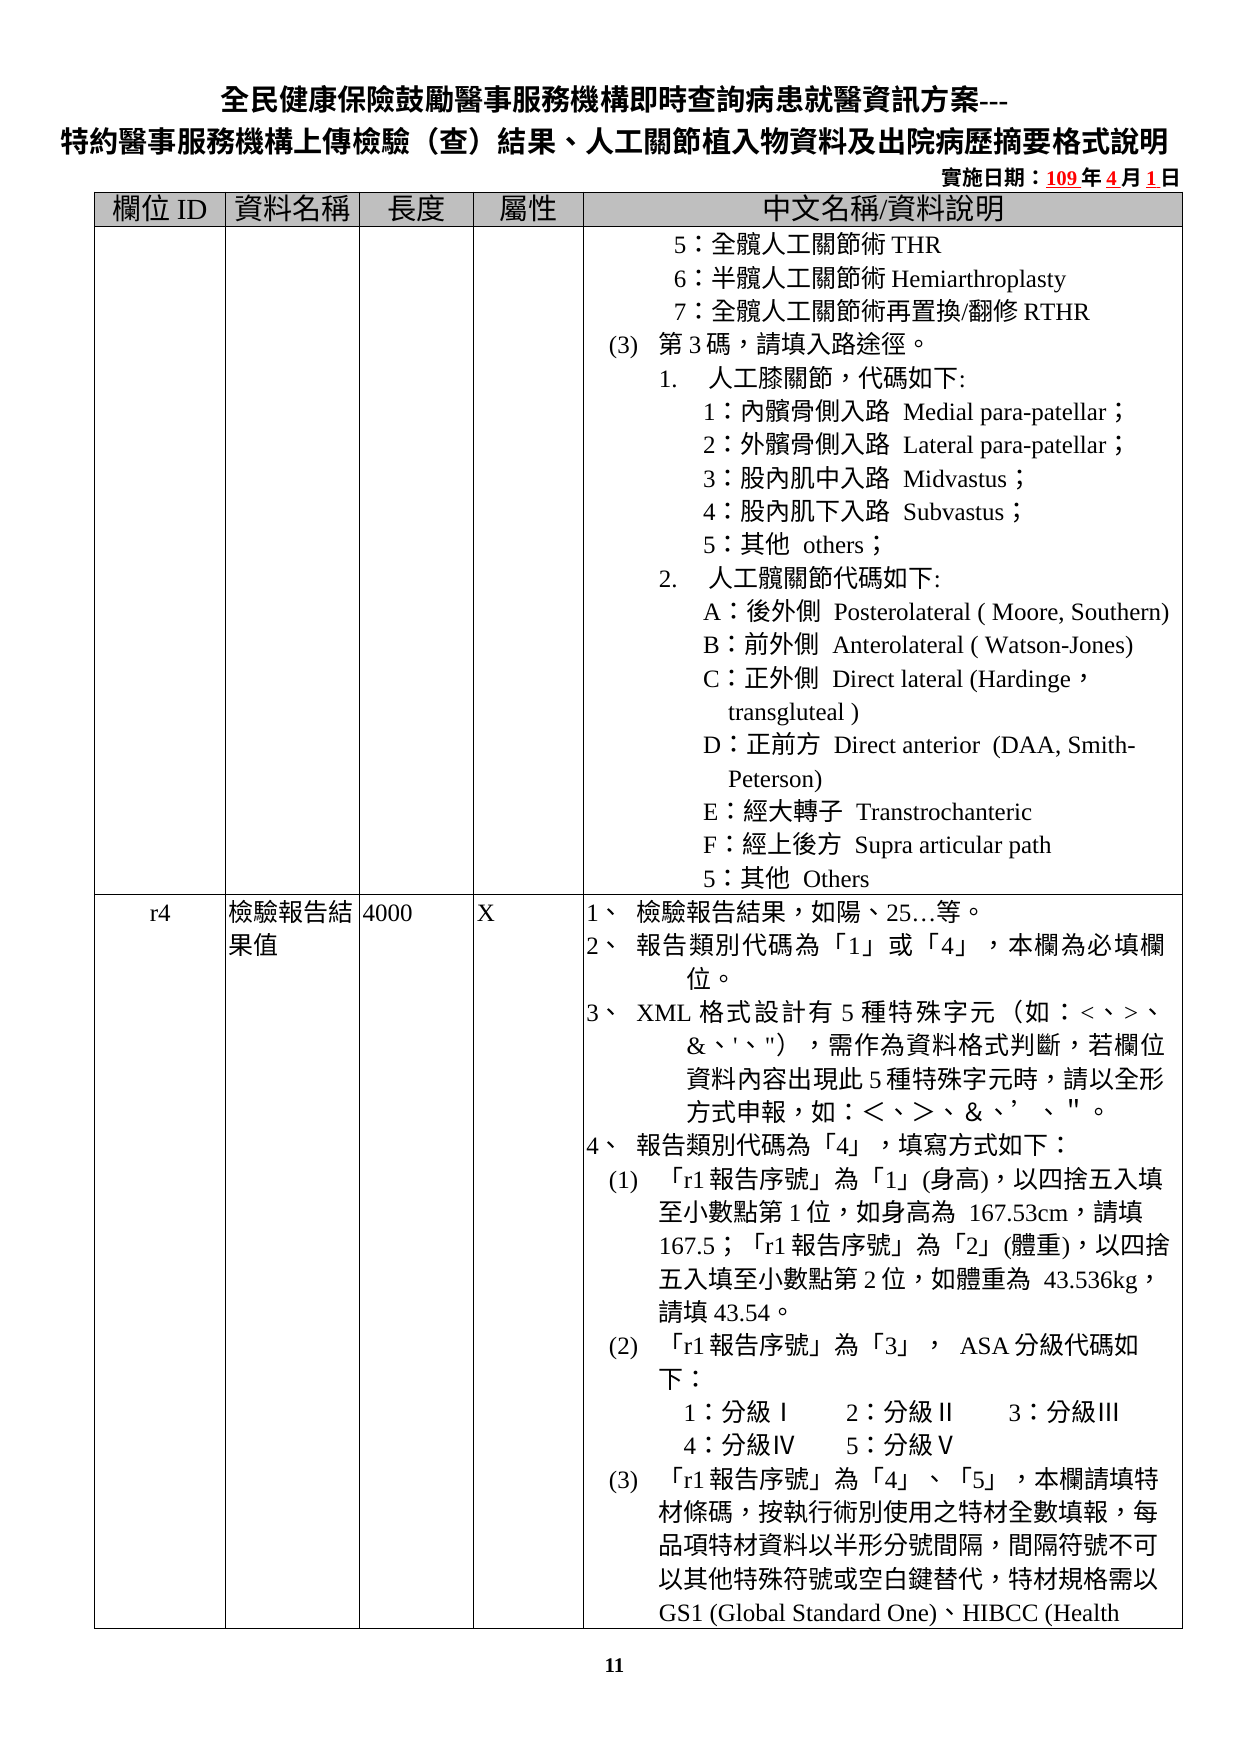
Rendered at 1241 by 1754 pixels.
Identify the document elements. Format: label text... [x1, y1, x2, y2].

table_cell 4000 [360, 895, 473, 1628]
table_header 屬性 [474, 193, 583, 226]
table_cell [360, 227, 473, 894]
table_cell 如酵素免疫分析法(EIA)、細胞染色…等。 報告類別代碼為「1」或「3」或「4」，請填寫本欄。 XML格式設計有5種特殊字元（如：<、>、&、'、"），需作為資料格式判斷，若欄位資料內容出現此5種特殊字元時，請以全形方式申報，如：＜、＞、＆、’、＂。 報告類別代碼為「4」且欄位「r1報告序號」為「4」、「5」，填寫方式如下: 第1碼，請填側別，代碼如下: L:左側；R右側。 第2碼，請填術別，代碼如下: 1：全膝人工關節術TKR 2：半膝人工關節術UKA 3：髕骨關節人工關節術PFJA 4：全膝人工關節再置換/翻修術RTKA 5：全髖人工關節術THR 6：半髖人工關節術Hemiarthroplasty 7：全髖人工關節術再置換/翻修RTHR 第3碼，請填入路途徑。 人工膝關節，代碼如下: 1：內髕骨側入路 Medial para-patellar； 2：外髕骨側入路 Lateral para-patellar； 3：股內肌中入路 Midvastus； 4：股內肌下入路 Subvastus； 5：其他 others； 人工髖關節代碼如下: A：後外側 Posterolateral ( Moore, Southern) B：前外側 Anterolateral ( Watson-Jones) C：正外側 Direct lateral (Hardinge， transgluteal ) D：正前方 Direct anterior (DAA, Smith-Peterson) E：經大轉子 Transtrochanteric F：經上後方 Supra articular path 5：其他 Others [584, 227, 1182, 894]
table_header 長度 [360, 193, 473, 226]
table_header 資料名稱 [226, 193, 359, 226]
table_header 中文名稱/資料說明 [584, 193, 1182, 226]
table_cell X [474, 895, 583, 1628]
table_cell [226, 227, 359, 894]
table_cell [474, 227, 583, 894]
table_cell 檢驗報告結果值 [226, 895, 359, 1628]
table_cell [95, 227, 225, 894]
table_cell 檢驗報告結果，如陽、25…等。 報告類別代碼為「1」或「4」，本欄為必填欄位。 XML格式設計有5種特殊字元（如：<、>、&、'、"），需作為資料格式判斷，若欄位資料內容出現此5種特殊字元時，請以全形方式申報，如：＜、＞、＆、’、＂。 報告類別代碼為「4」，填寫方式如下： 「r1報告序號」為「1」(身高)，以四捨五入填至小數點第1位，如身高為 167.53cm，請填167.5；「r1報告序號」為「2」(體重)，以四捨五入填至小數點第2位，如體重為 43.536kg，請填43.54。 「r1報告序號」為「3」， ASA分級代碼如下： 1：分級Ⅰ 2：分級Ⅱ 3：分級Ⅲ 4：分級Ⅳ 5：分級Ⅴ 「r1報告序號」為「4」、「5」，本欄請填特材條碼，按執行術別使用之特材全數填報，每品項特材資料以半形分號間隔，間隔符號不可以其他特殊符號或空白鍵替代，特材規格需以GS1 (Global Standard One)、HIBCC (Health Industry BusinessCommunications Council) (此2類為UDI條碼規格)及廠商產品編碼等3類規格上傳，填寫方式請參考表六。 DM、CKD個案照護相關醫令代碼（09006C、09005C、09044C、09004C、09015C、06013C、Y00000-Y00010），本欄填寫方式請參考表七。 報告類別代碼為「1」:填寫方式請參考表九。 [584, 895, 1182, 1628]
table_header 欄位ID [95, 193, 225, 226]
table_cell r4 [95, 895, 225, 1628]
